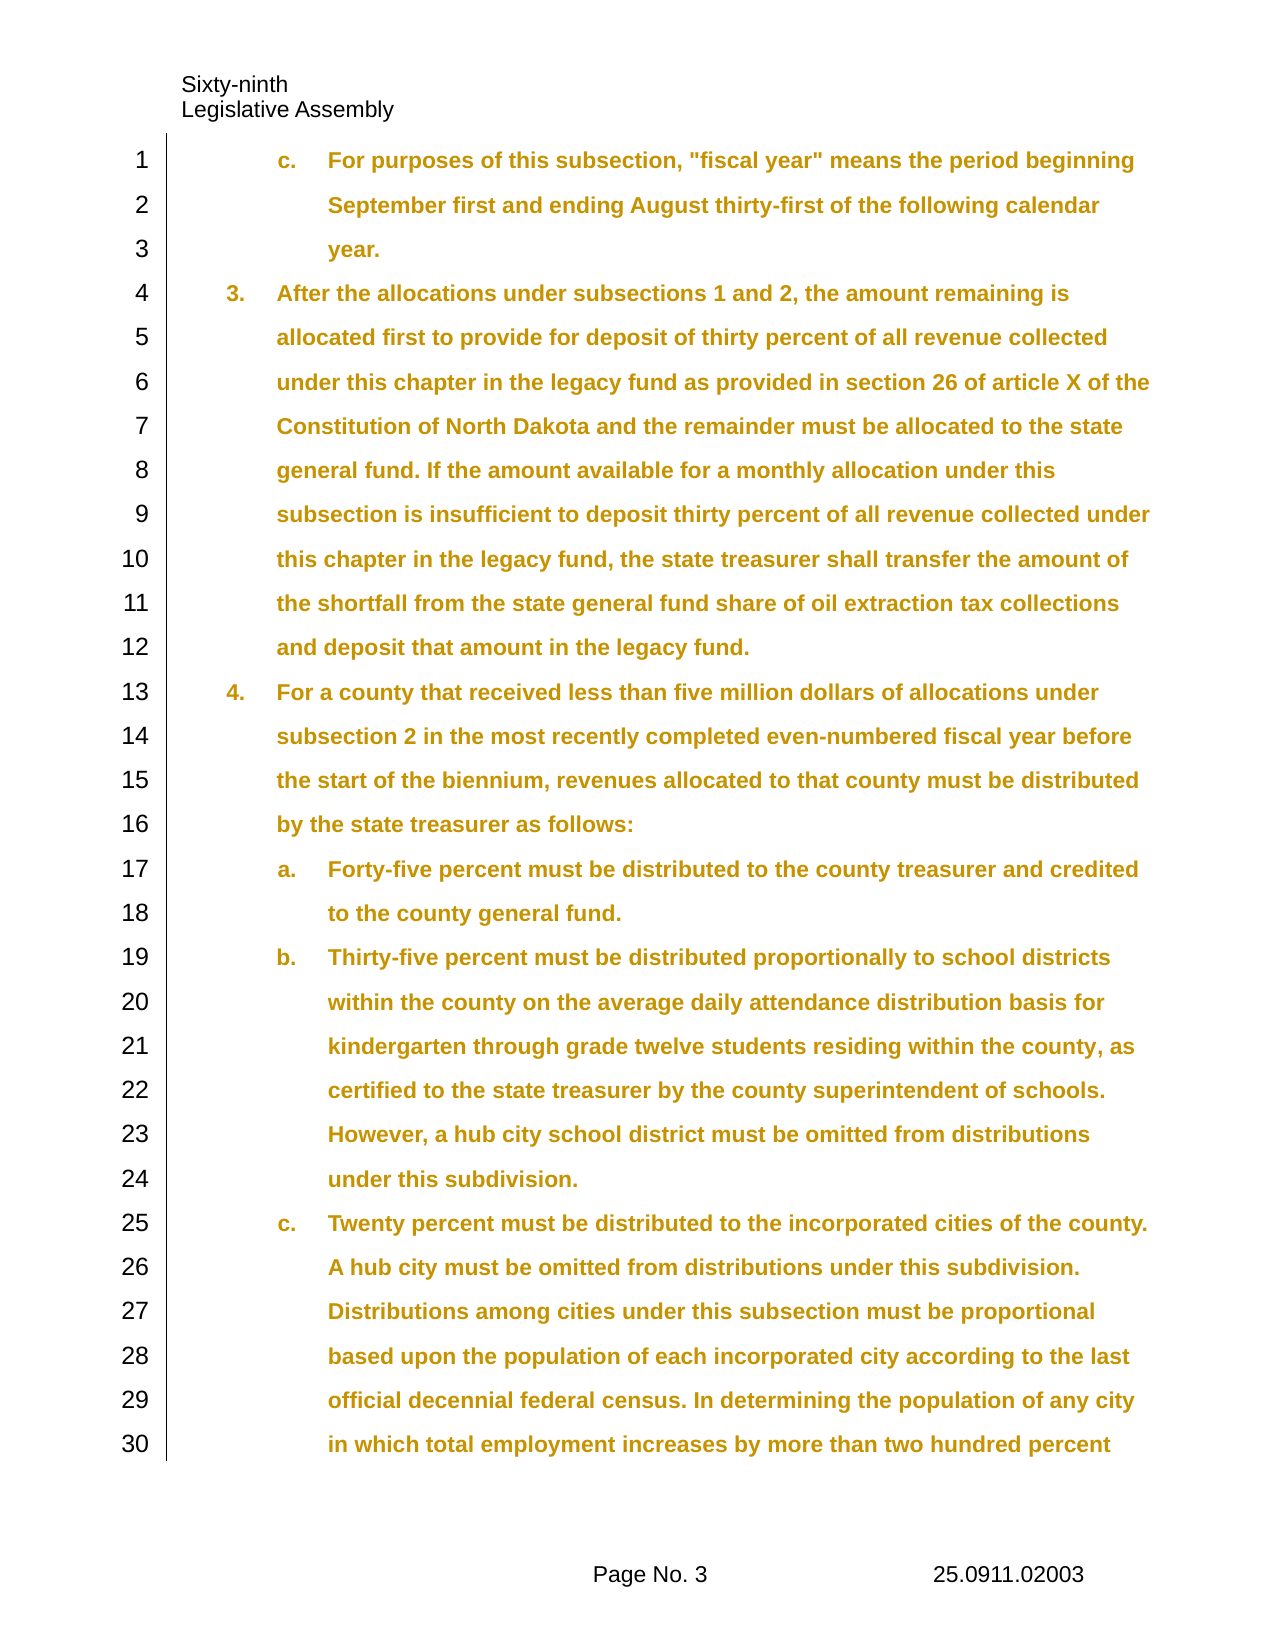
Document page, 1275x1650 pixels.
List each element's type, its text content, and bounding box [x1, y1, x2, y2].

text a. Forty‑five percent must be distributed to the county treasurer and credited to the county general fund. [181, 842, 1154, 930]
text b. Thirty‑five percent must be distributed proportionally to school districts within the county on the average daily attendance distribution basis for kindergarten through grade twelve students residing within the county, as certified to the state treasurer by the county superintendent of schools. However, a hub city school district must be omitted from distributions under this subdivision. [181, 930, 1154, 1196]
text c. Twenty percent must be distributed to the incorporated cities of the county. A hub city must be omitted from distributions under this subdivision. Distributions among cities under this subsection must be proportional based upon the population of each incorporated city according to the last official decennial federal census. In determining the population of any city in which total employment increases by more than two hundred percent [181, 1196, 1154, 1461]
text c. For purposes of this subsection, "fiscal year" means the period beginning September first and ending August thirty‑first of the following calendar year. [181, 133, 1154, 266]
text 3. After the allocations under subsections 1 and 2, the amount remaining is allocated first to provide for deposit of thirty percent of all revenue collected under this chapter in the legacy fund as provided in section 26 of article X of the Constitution of North Dakota and the remainder must be allocated to the state general fund. If the amount available for a monthly allocation under this subsection is insufficient to deposit thirty percent of all revenue collected under this chapter in the legacy fund, the state treasurer shall transfer the amount of the shortfall from the state general fund share of oil extraction tax collections and deposit that amount in the legacy fund. [181, 266, 1154, 664]
text 4. For a county that received less than five million dollars of allocations under subsection 2 in the most recently completed even‑numbered fiscal year before the start of the biennium, revenues allocated to that county must be distributed by the state treasurer as follows: [181, 664, 1154, 842]
